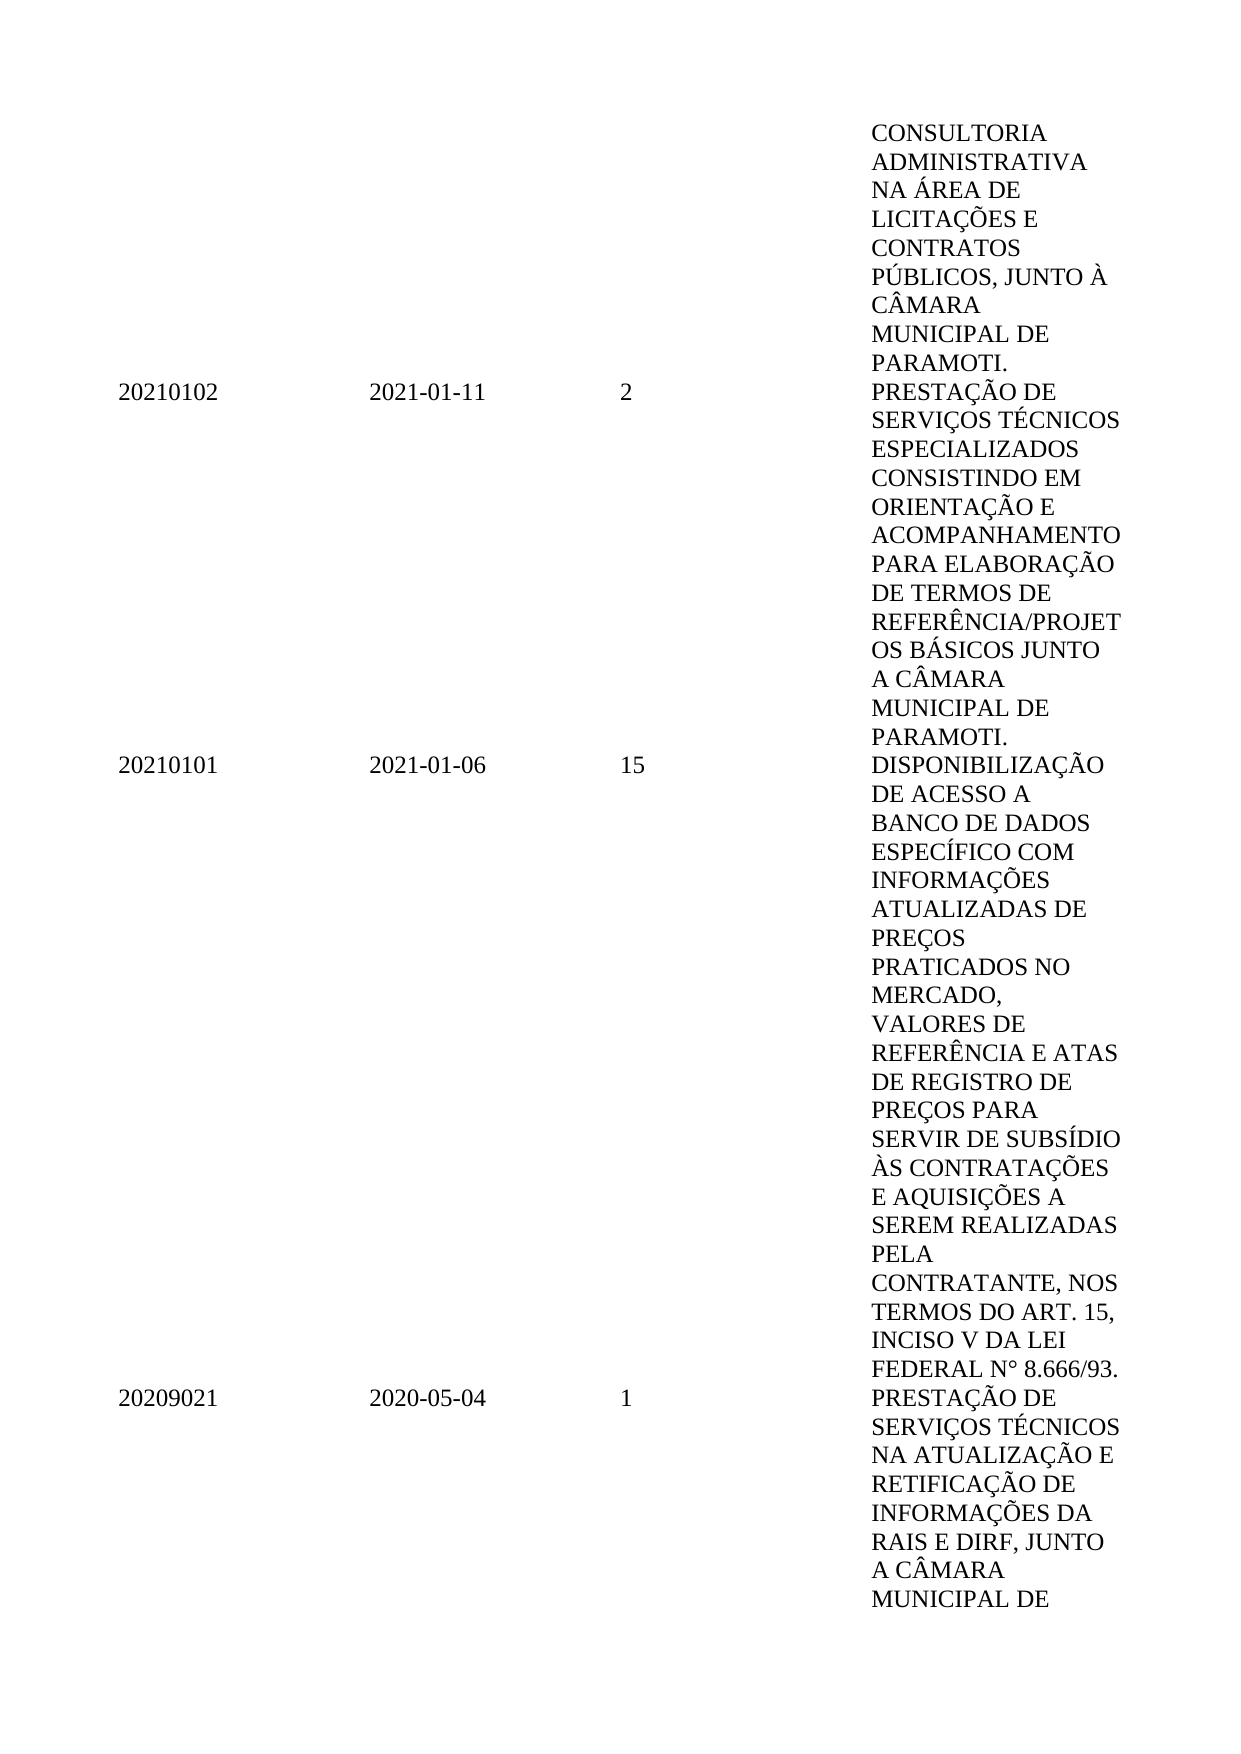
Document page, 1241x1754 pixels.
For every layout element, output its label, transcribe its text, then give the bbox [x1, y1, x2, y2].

table_cell 2021-01-11 [369, 377, 620, 751]
table_cell 1 [620, 1383, 871, 1613]
table_cell [620, 118, 871, 377]
table_cell PRESTAÇÃO DE SERVIÇOS TÉCNICOS ESPECIALIZADOS CONSISTINDO EM ORIENTAÇÃO E ACOMPANHAMENTO PARA ELABORAÇÃO DE TERMOS DE REFERÊNCIA/PROJETOS BÁSICOS JUNTO A CÂMARA MUNICIPAL DE PARAMOTI. [871, 377, 1122, 751]
table_cell 20209021 [118, 1383, 369, 1613]
table_cell [118, 118, 369, 377]
table_cell 2 [620, 377, 871, 751]
table_cell PRESTAÇÃO DE SERVIÇOS TÉCNICOS NA ATUALIZAÇÃO E RETIFICAÇÃO DE INFORMAÇÕES DA RAIS E DIRF, JUNTO A CÂMARA MUNICIPAL DE [871, 1383, 1122, 1613]
table_cell 20210102 [118, 377, 369, 751]
table_cell CONSULTORIA ADMINISTRATIVA NA ÁREA DE LICITAÇÕES E CONTRATOS PÚBLICOS, JUNTO À CÂMARA MUNICIPAL DE PARAMOTI. [871, 118, 1122, 377]
table_cell [369, 118, 620, 377]
table_cell 2021-01-06 [369, 751, 620, 1383]
table_cell DISPONIBILIZAÇÃO DE ACESSO A BANCO DE DADOS ESPECÍFICO COM INFORMAÇÕES ATUALIZADAS DE PREÇOS PRATICADOS NO MERCADO, VALORES DE REFERÊNCIA E ATAS DE REGISTRO DE PREÇOS PARA SERVIR DE SUBSÍDIO ÀS CONTRATAÇÕES E AQUISIÇÕES A SEREM REALIZADAS PELA CONTRATANTE, NOS TERMOS DO ART. 15, INCISO V DA LEI FEDERAL N° 8.666/93. [871, 751, 1122, 1383]
table_cell 15 [620, 751, 871, 1383]
table_cell 2020-05-04 [369, 1383, 620, 1613]
table_cell 20210101 [118, 751, 369, 1383]
